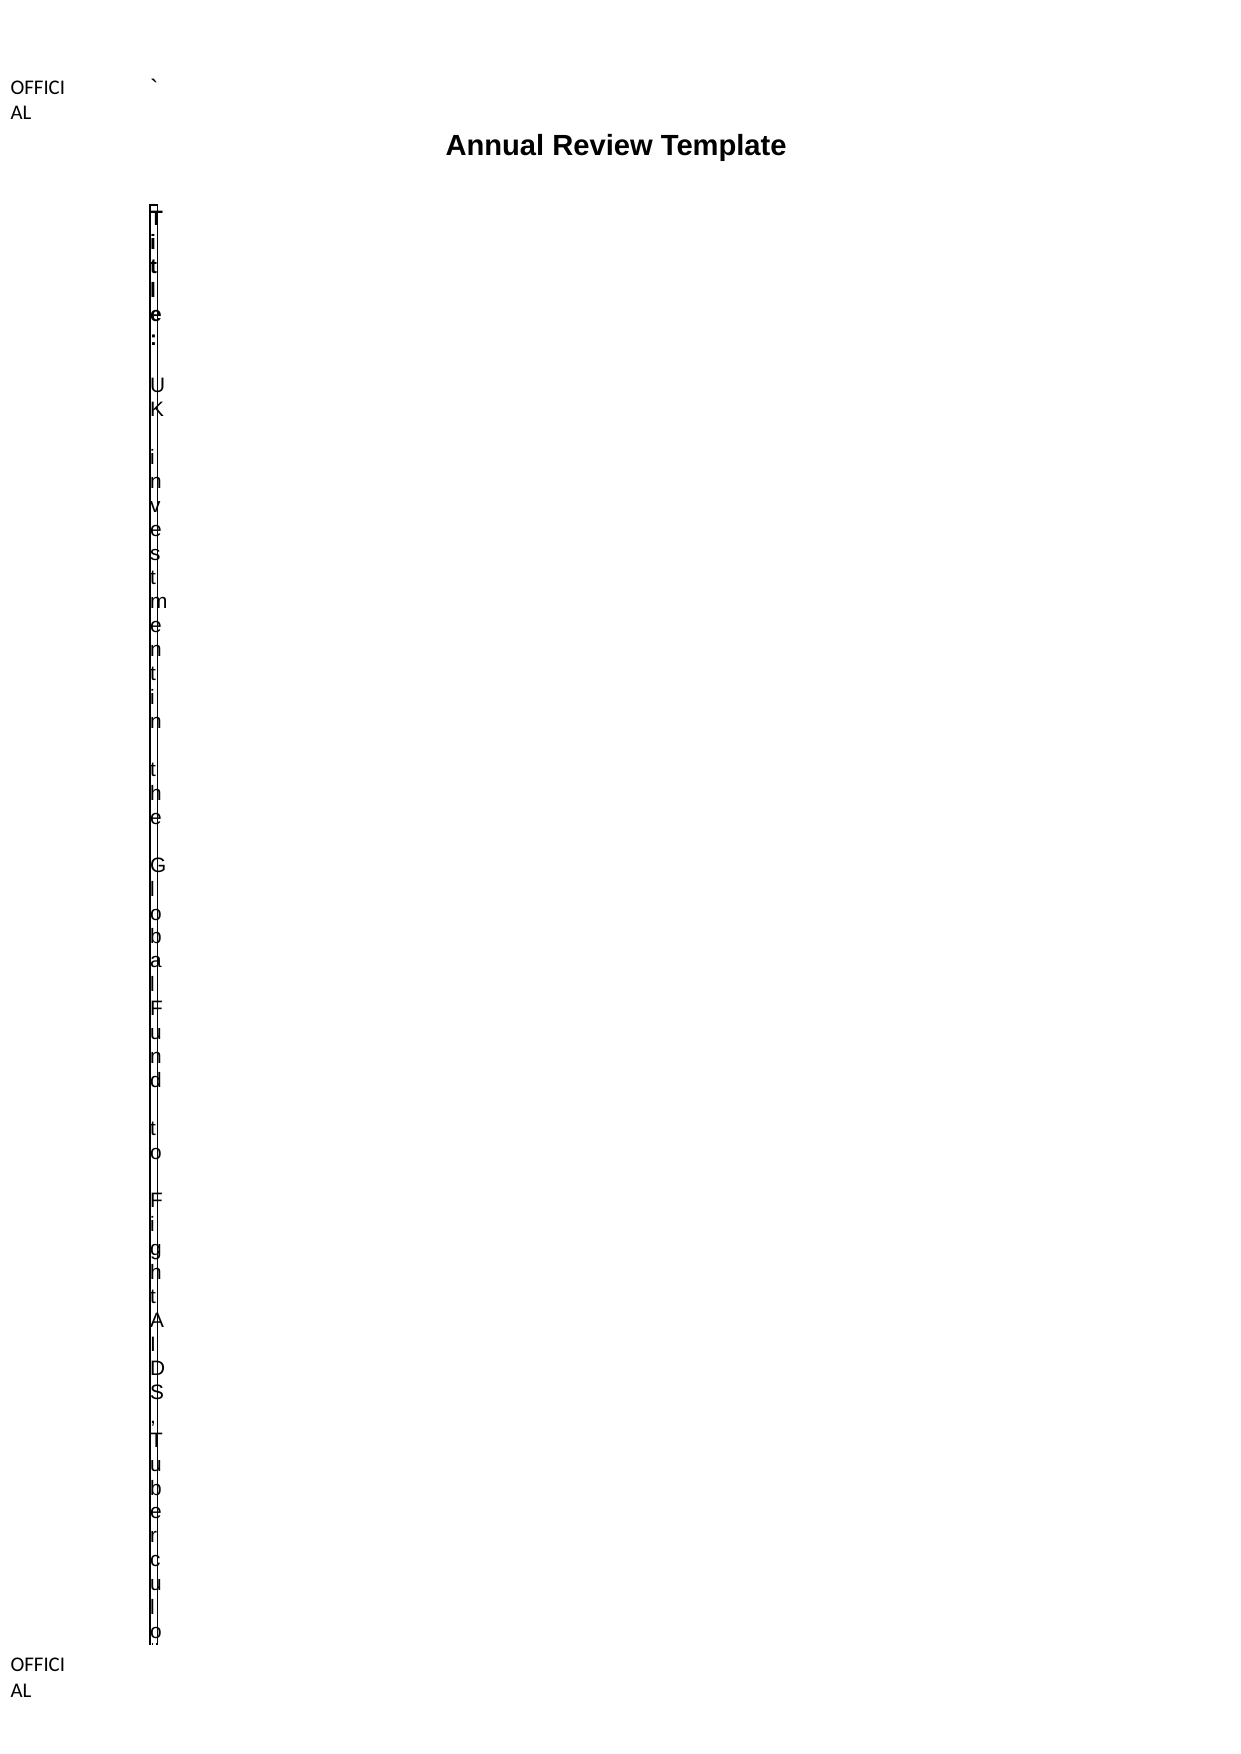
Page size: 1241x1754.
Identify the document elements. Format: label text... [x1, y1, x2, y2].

subtitle Annual Review Template [150, 127, 1090, 161]
